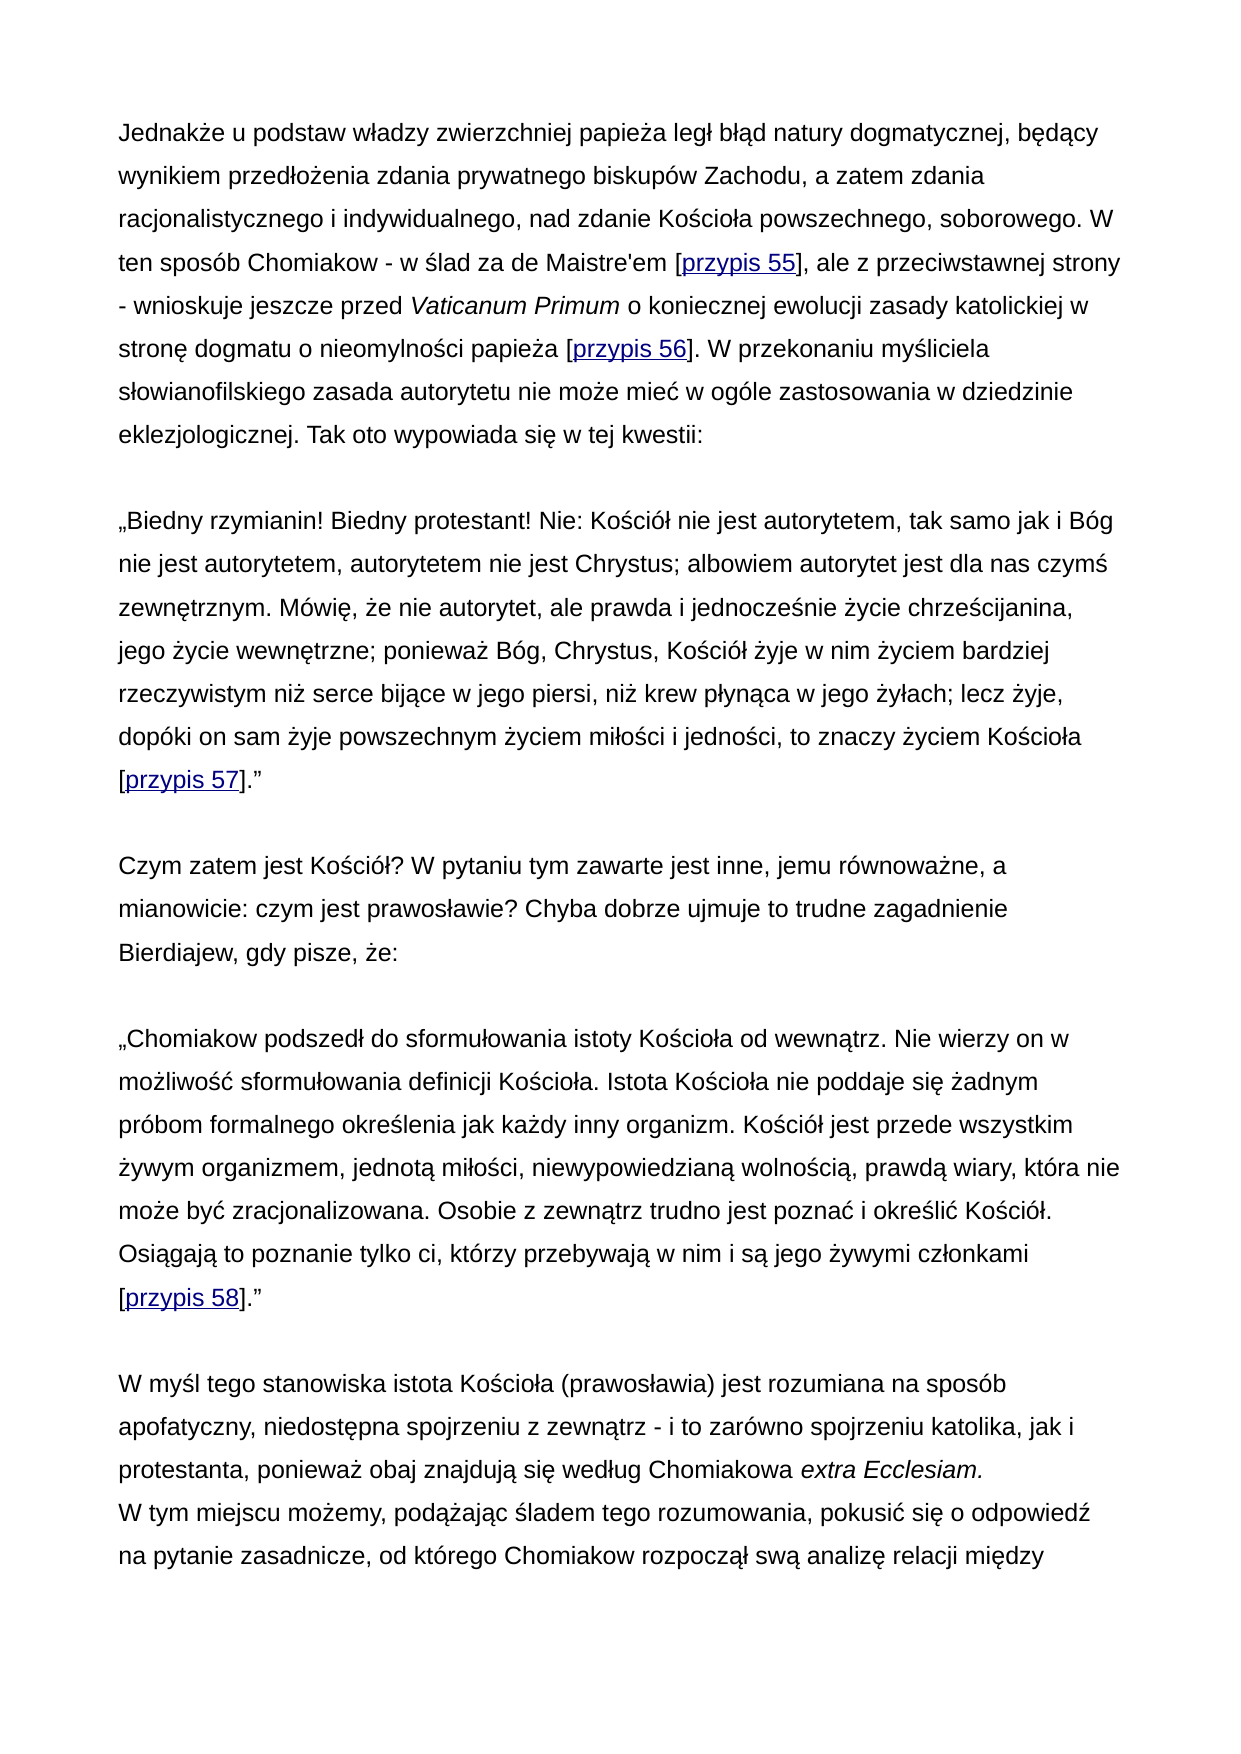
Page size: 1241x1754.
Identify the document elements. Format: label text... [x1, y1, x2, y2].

text „Biedny rzymianin! Biedny protestant! Nie: Kościół nie jest autorytetem, tak samo jak i Bóg nie jest autorytetem, autorytetem nie jest Chrystus; albowiem autorytet jest dla nas czymś zewnętrznym. Mówię, że nie autorytet, ale prawda i jednocześnie życie chrześcijanina, jego życie wewnętrzne; ponieważ Bóg, Chrystus, Kościół żyje w nim życiem bardziej rzeczywistym niż serce bijące w jego piersi, niż krew płynąca w jego żyłach; lecz żyje, dopóki on sam żyje powszechnym życiem miłości i jedności, to znaczy życiem Kościoła [przypis 57].” [118, 506, 1122, 794]
text W myśl tego stanowiska istota Kościoła (prawosławia) jest rozumiana na sposób apofatyczny, niedostępna spojrzeniu z zewnątrz - i to zarówno spojrzeniu katolika, jak i protestanta, ponieważ obaj znajdują się według Chomiakowa extra Ecclesiam. [118, 1369, 1122, 1484]
text „Chomiakow podszedł do sformułowania istoty Kościoła od wewnątrz. Nie wierzy on w możliwość sformułowania definicji Kościoła. Istota Kościoła nie poddaje się żadnym próbom formalnego określenia jak każdy inny organizm. Kościół jest przede wszystkim żywym organizmem, jednotą miłości, niewypowiedzianą wolnością, prawdą wiary, która nie może być zracjonalizowana. Osobie z zewnątrz trudno jest poznać i określić Kościół. Osiągają to poznanie tylko ci, którzy przebywają w nim i są jego żywymi członkami [przypis 58].” [118, 1024, 1122, 1311]
text Czym zatem jest Kościół? W pytaniu tym zawarte jest inne, jemu równoważne, a mianowicie: czym jest prawosławie? Chyba dobrze ujmuje to trudne zagadnienie Bierdiajew, gdy pisze, że: [118, 851, 1122, 966]
text Jednakże u podstaw władzy zwierzchniej papieża legł błąd natury dogmatycznej, będący wynikiem przedłożenia zdania prywatnego biskupów Zachodu, a zatem zdania racjonalistycznego i indywidualnego, nad zdanie Kościoła powszechnego, soborowego. W ten sposób Chomiakow - w ślad za de Maistre'em [przypis 55], ale z przeciwstawnej strony - wnioskuje jeszcze przed Vaticanum Primum o koniecznej ewolucji zasady katolickiej w stronę dogmatu o nieomylności papieża [przypis 56]. W przekonaniu myśliciela słowianofilskiego zasada autorytetu nie może mieć w ogóle zastosowania w dziedzinie eklezjologicznej. Tak oto wypowiada się w tej kwestii: [118, 118, 1122, 449]
text W tym miejscu możemy, podążając śladem tego rozumowania, pokusić się o odpowiedź na pytanie zasadnicze, od którego Chomiakow rozpoczął swą analizę relacji między [118, 1498, 1122, 1570]
